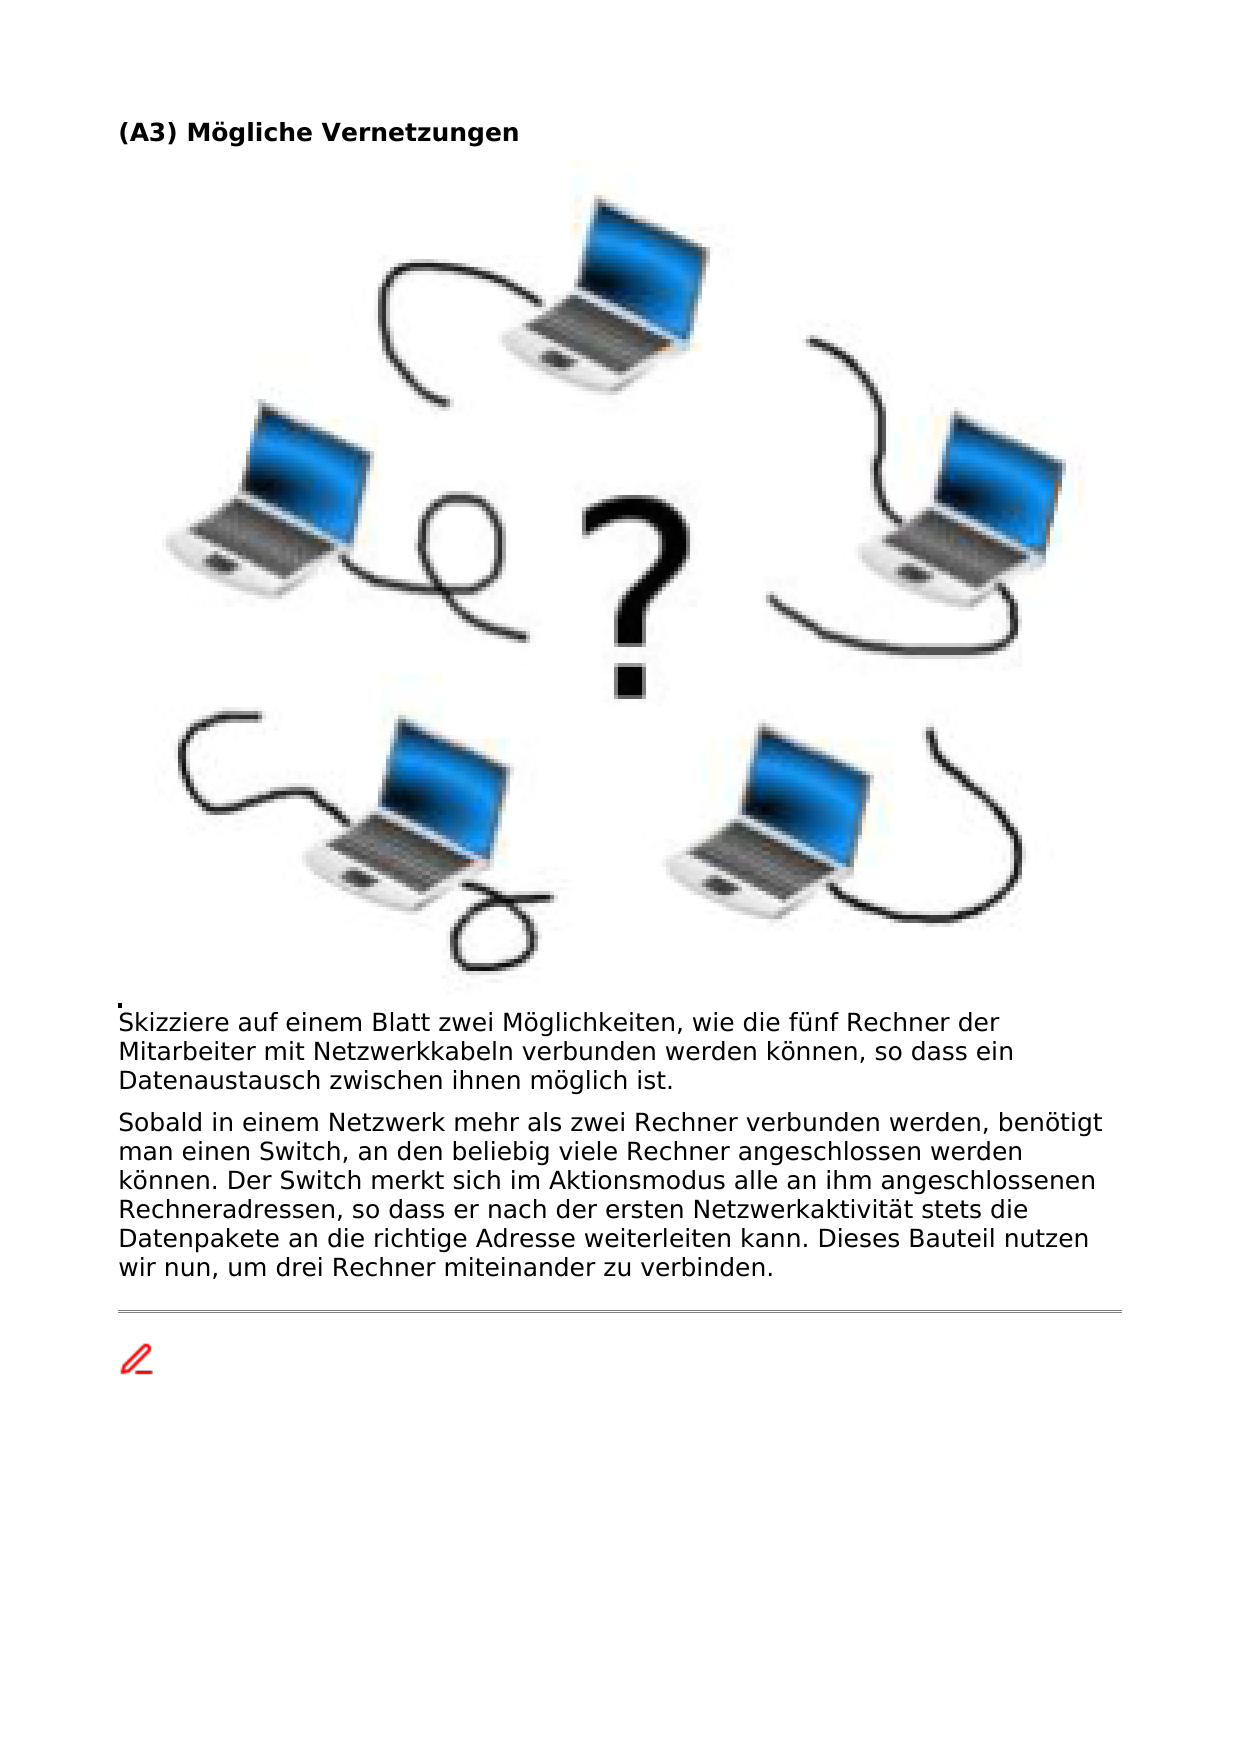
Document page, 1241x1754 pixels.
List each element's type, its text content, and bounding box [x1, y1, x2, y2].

picture [118, 1341, 156, 1379]
text Skizziere auf einem Blatt zwei Möglichkeiten, wie die fünf Rechner der Mitarbeiter mit Netzwerkkabeln verbunden werden können, so dass ein Datenaustausch zwischen ihnen möglich ist. [118, 1008, 1122, 1095]
subtitle (A3) Mögliche Vernetzungen [118, 118, 1122, 147]
text Sobald in einem Netzwerk mehr als zwei Rechner verbunden werden, benötigt man einen Switch, an den beliebig viele Rechner angeschlossen werden können. Der Switch merkt sich im Aktionsmodus alle an ihm angeschlossenen Rechneradressen, so dass er nach der ersten Netzwerkaktivität stets die Datenpakete an die richtige Adresse weiterleiten kann. Dieses Bauteil nutzen wir nun, um drei Rechner miteinander zu verbinden. [118, 1108, 1122, 1283]
picture [118, 159, 1123, 1008]
